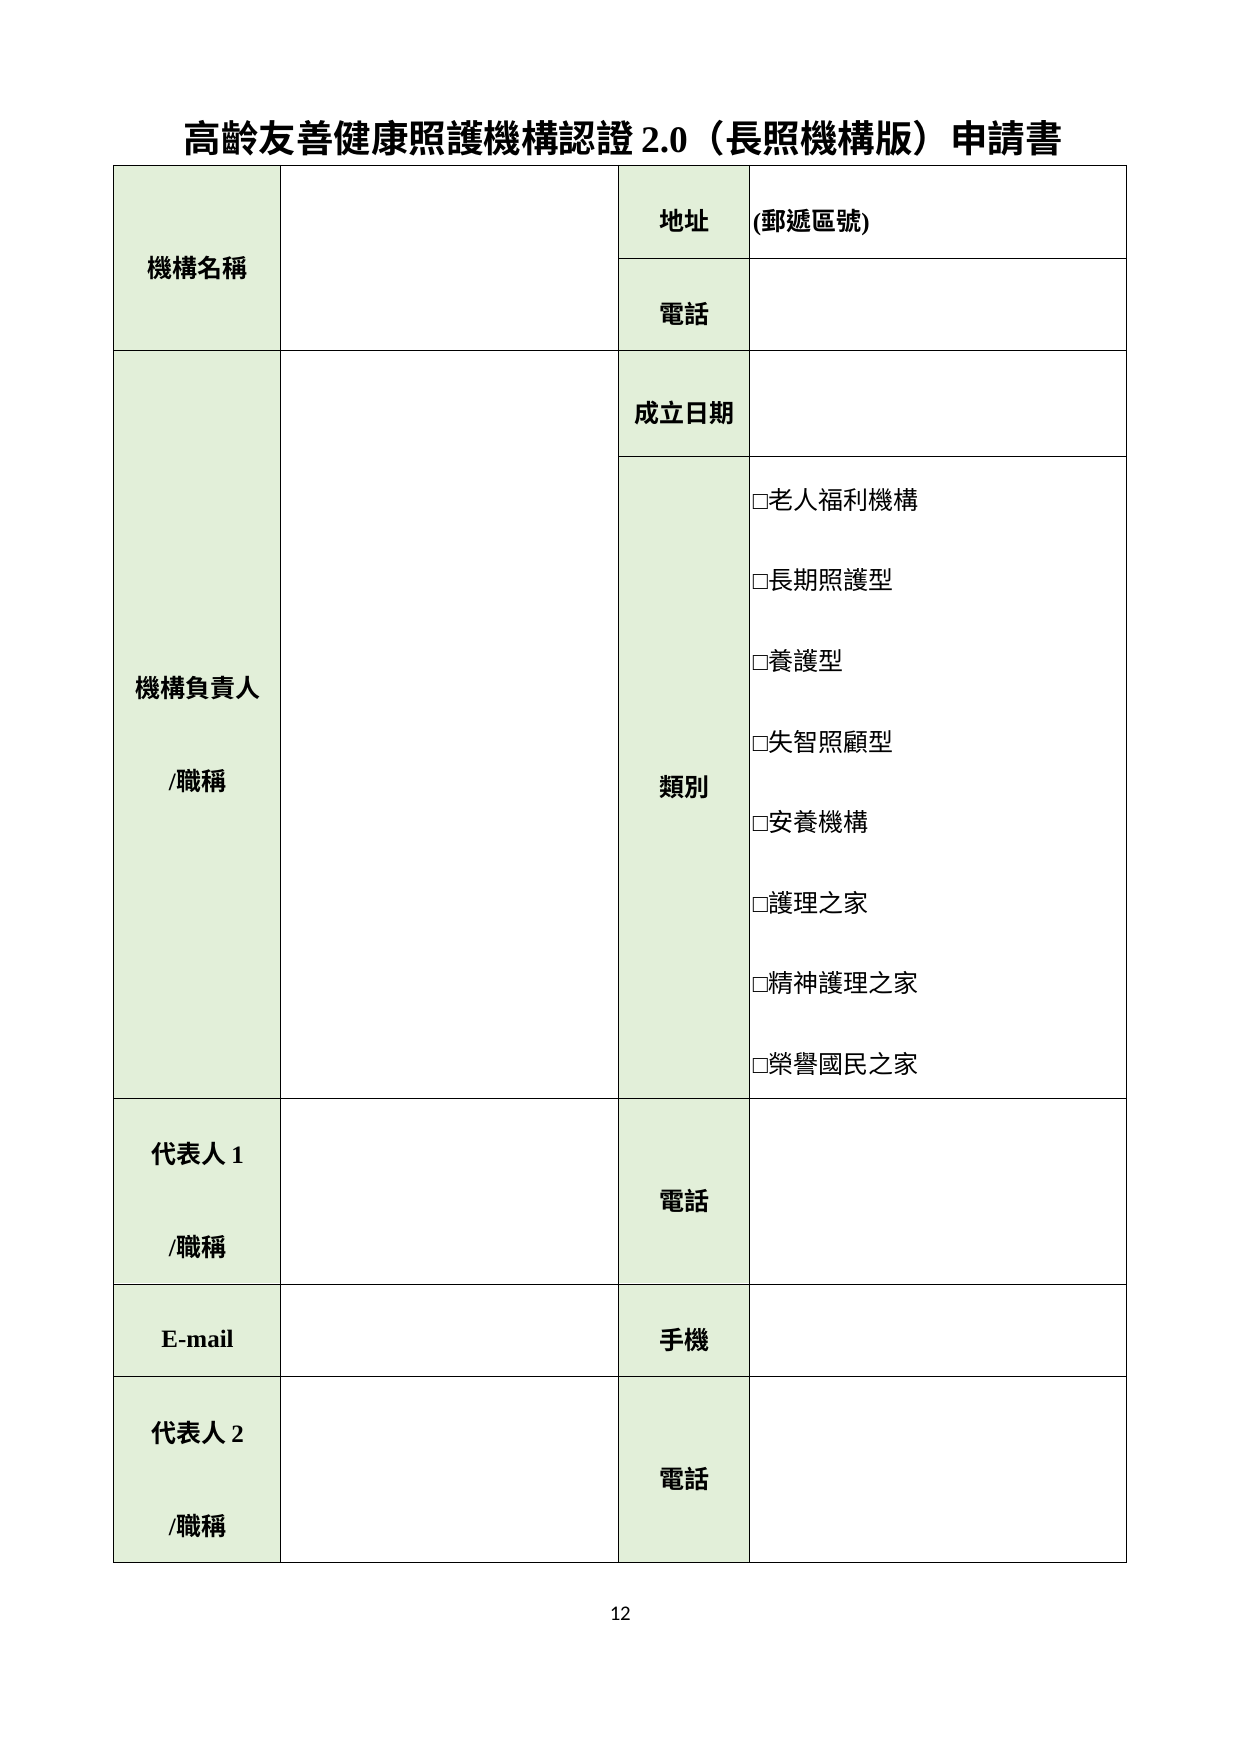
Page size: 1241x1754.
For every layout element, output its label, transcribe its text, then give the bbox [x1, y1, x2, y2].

table_cell □老人福利機構 □長期照護型 □養護型 □失智照顧型 □安養機構 □護理之家 □精神護理之家 □榮譽國民之家 [750, 457, 1126, 1098]
table_cell 電話 [619, 1099, 749, 1283]
table_cell 類別 [619, 457, 749, 1098]
table_cell [281, 1377, 618, 1562]
table_cell 手機 [619, 1285, 749, 1376]
table_cell 電話 [619, 1377, 749, 1562]
table_header 地址 [619, 166, 749, 258]
table_cell [750, 259, 1126, 350]
table_cell [281, 1285, 618, 1376]
table_header 機構名稱 [114, 166, 280, 350]
table_cell 電話 [619, 259, 749, 350]
table_header [281, 166, 618, 350]
table_cell E-mail [114, 1285, 280, 1376]
table_cell [750, 1285, 1126, 1376]
table_cell 機構負責人 /職稱 [114, 351, 280, 1098]
table_cell 代表人1 /職稱 [114, 1099, 280, 1283]
text 高齡友善健康照護機構認證2.0（長照機構版）申請書 [97, 94, 1148, 157]
table_cell [750, 351, 1126, 456]
table_cell [750, 1099, 1126, 1283]
table_cell 成立日期 [619, 351, 749, 456]
table_cell [281, 351, 618, 1098]
table_cell [750, 1377, 1126, 1562]
table_cell [281, 1099, 618, 1283]
table_header (郵遞區號) [750, 166, 1126, 258]
table_cell 代表人2 /職稱 [114, 1377, 280, 1562]
